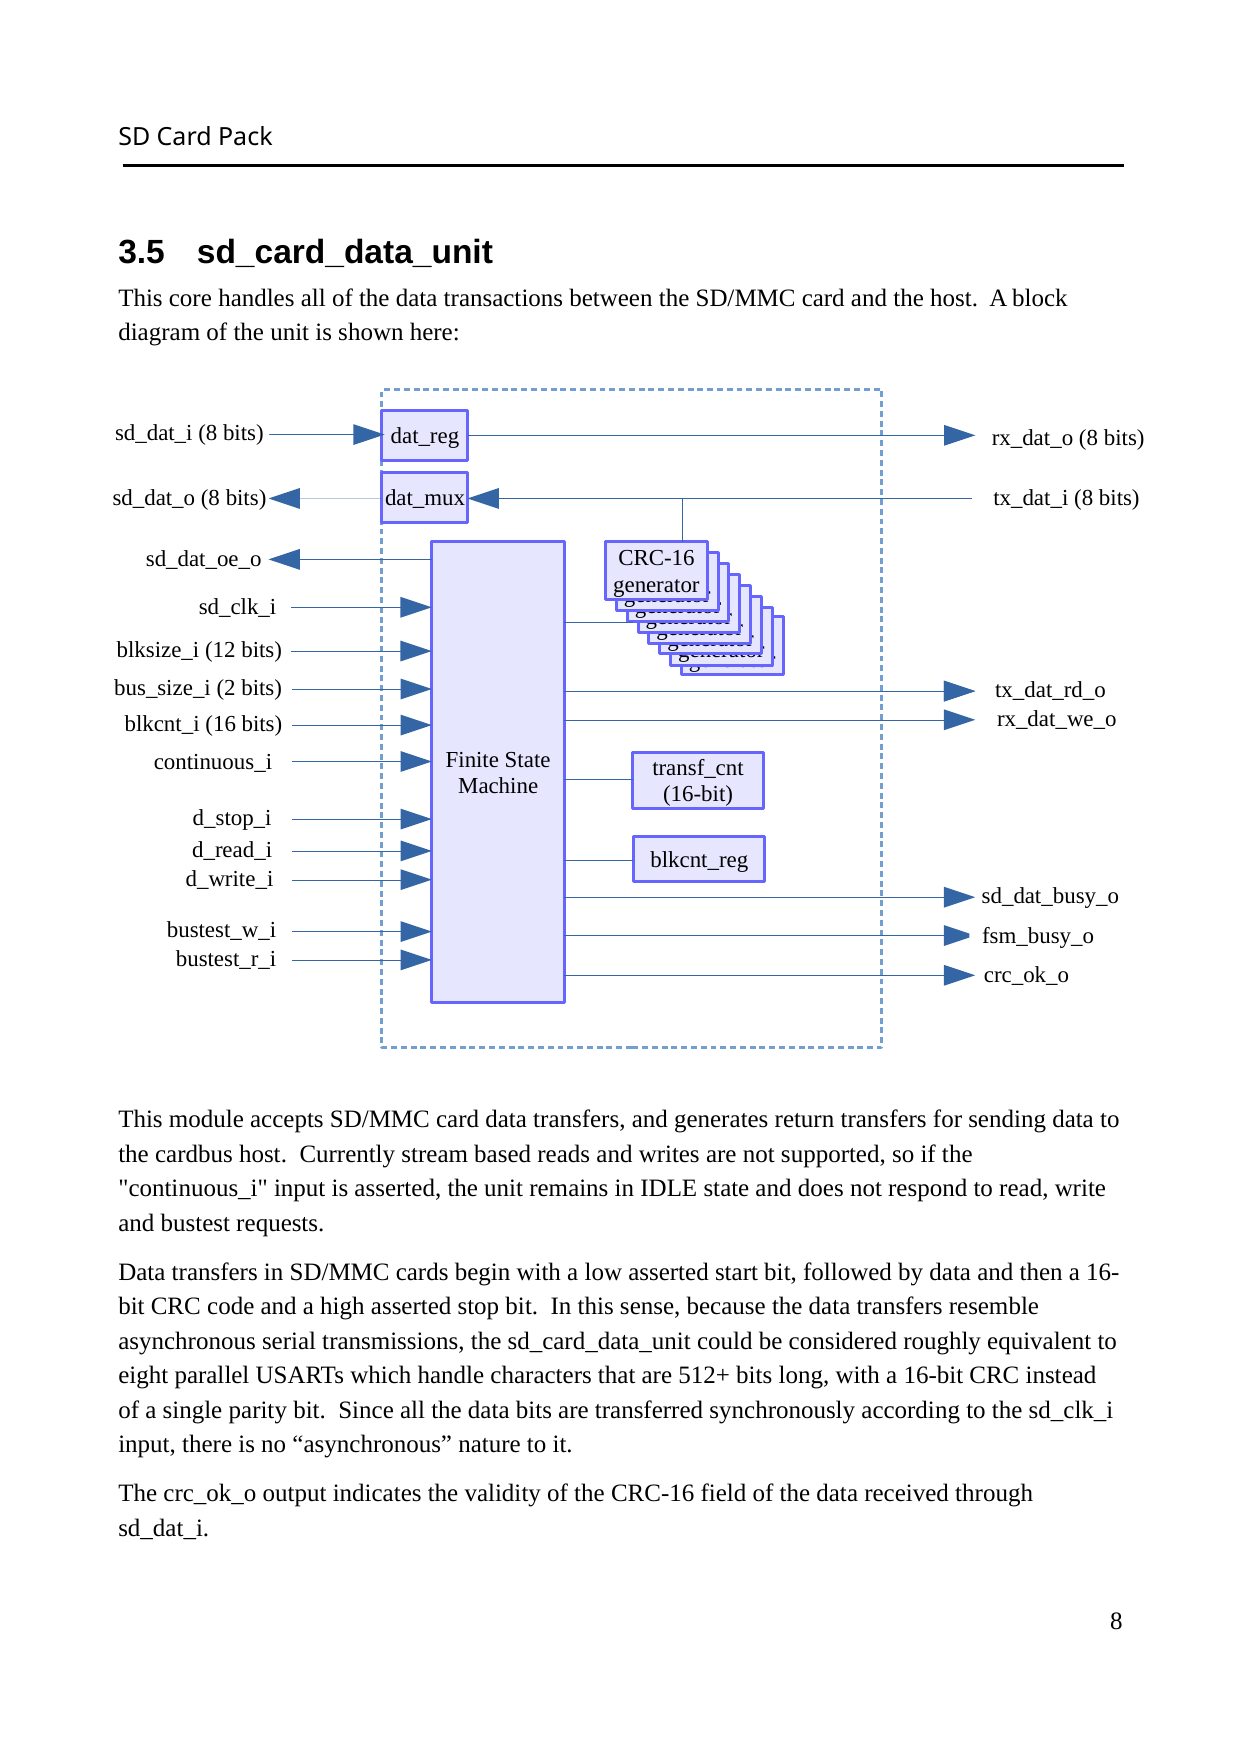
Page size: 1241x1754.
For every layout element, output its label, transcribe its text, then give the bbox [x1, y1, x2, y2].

subtitle sd_card_data_unit [118, 232, 1122, 270]
text This module accepts SD/MMC card data transfers, and generates return transfers for sending data to the cardbus host. Currently stream based reads and writes are not supported, so if the "continuous_i" input is asserted, the unit remains in IDLE state and does not respond to read, write and bustest requests. [118, 1104, 1122, 1237]
text Data transfers in SD/MMC cards begin with a low asserted start bit, followed by data and then a 16-bit CRC code and a high asserted stop bit. In this sense, because the data transfers resemble asynchronous serial transmissions, the sd_card_data_unit could be considered roughly equivalent to eight parallel USARTs which handle characters that are 512+ bits long, with a 16-bit CRC instead of a single parity bit. Since all the data bits are transferred synchronously according to the sd_clk_i input, there is no “asynchronous” nature to it. [118, 1257, 1122, 1458]
text This core handles all of the data transactions between the SD/MMC card and the host. A block diagram of the unit is shown here: [118, 283, 1122, 346]
text The crc_ok_o output indicates the validity of the CRC-16 field of the data received through sd_dat_i. [118, 1478, 1122, 1542]
